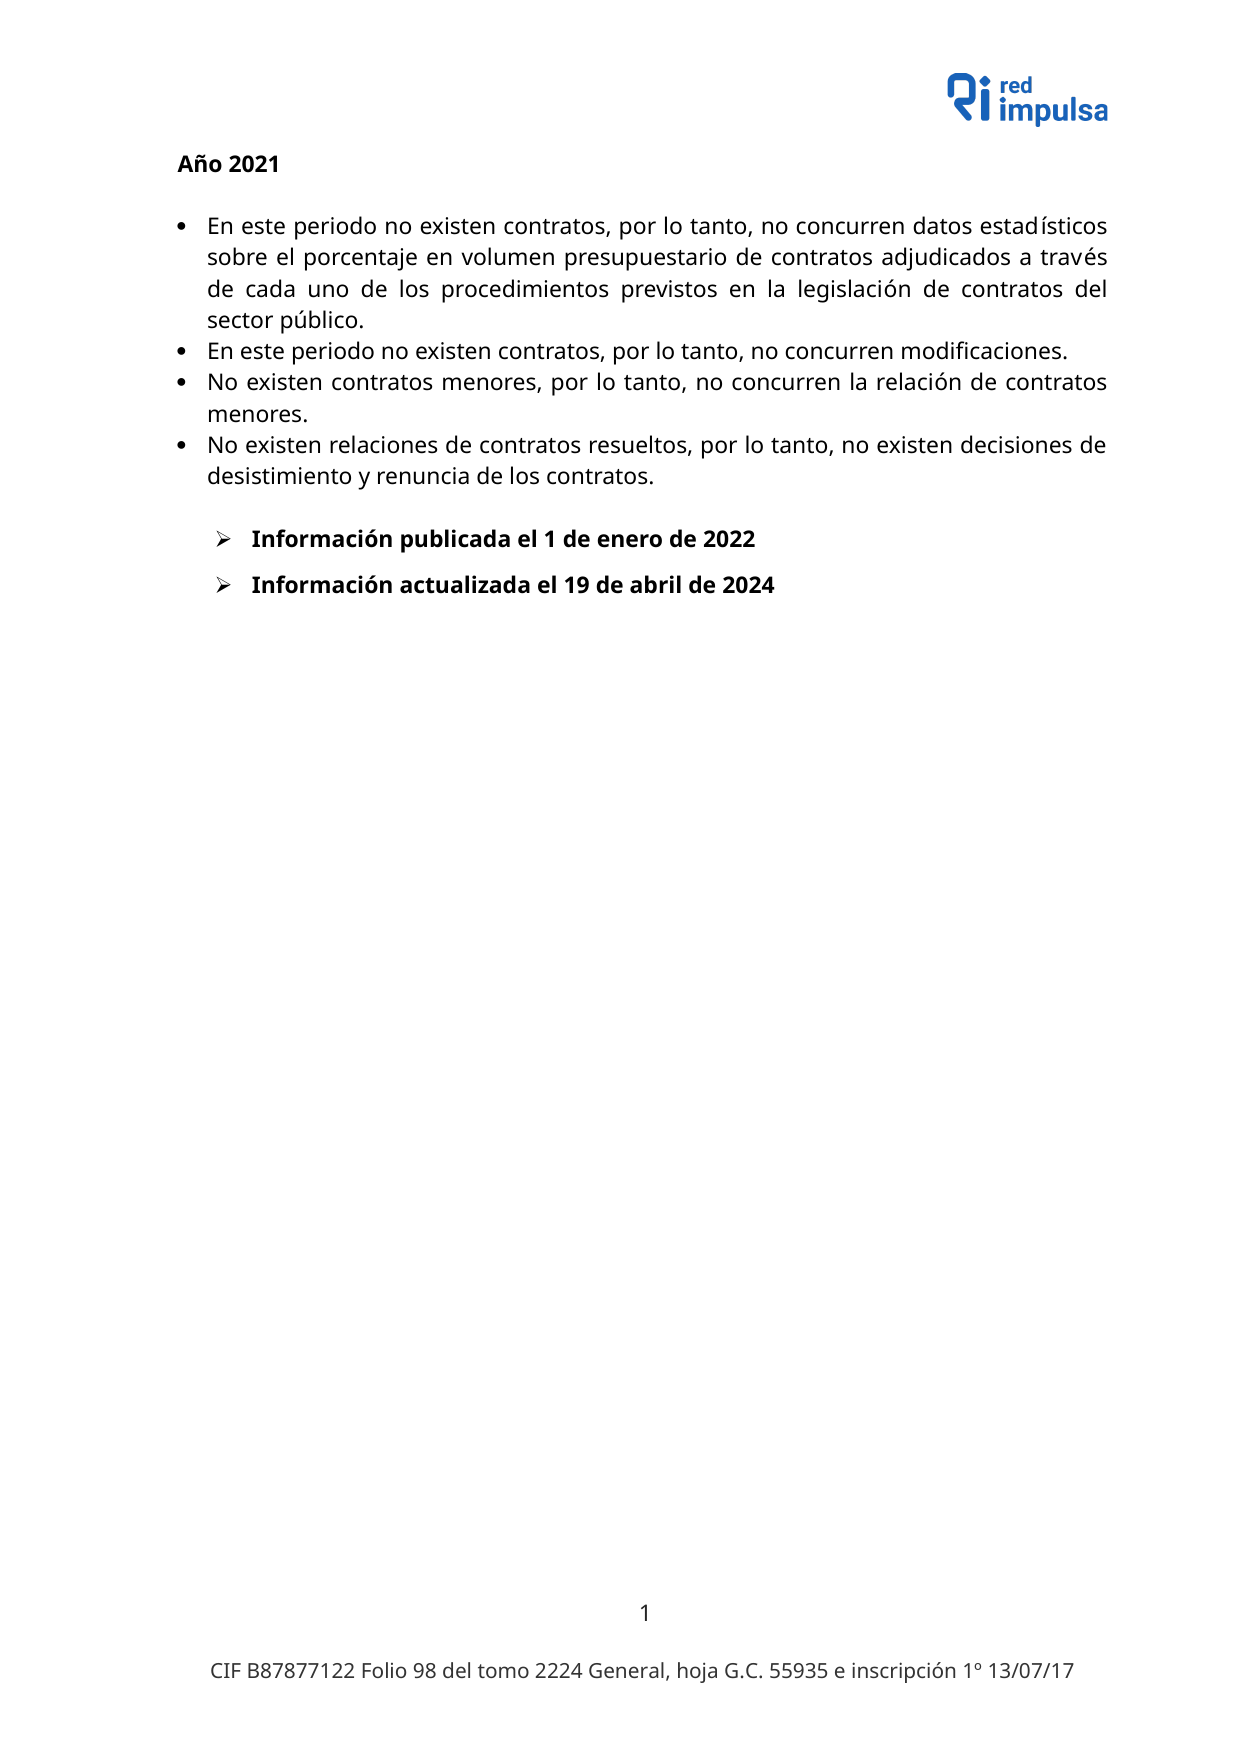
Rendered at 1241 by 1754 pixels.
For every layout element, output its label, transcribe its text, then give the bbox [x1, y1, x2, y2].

list Información publicada el 1 de enero de 2022 [214, 523, 1107, 554]
list En este periodo no existen contratos, por lo tanto, no concurren modificaciones. [177, 335, 1107, 366]
text Año 2021 [177, 148, 1107, 179]
list No existen contratos menores, por lo tanto, no concurren la relación de contratos menores. [177, 366, 1107, 429]
list En este periodo no existen contratos, por lo tanto, no concurren datos estadísticos sobre el porcentaje en volumen presupuestario de contratos adjudicados a través de cada uno de los procedimientos previstos en la legislación de contratos del sector público. [177, 210, 1107, 335]
list Información actualizada el 19 de abril de 2024 [214, 569, 1107, 601]
list No existen relaciones de contratos resueltos, por lo tanto, no existen decisiones de desistimiento y renuncia de los contratos. [177, 429, 1107, 491]
